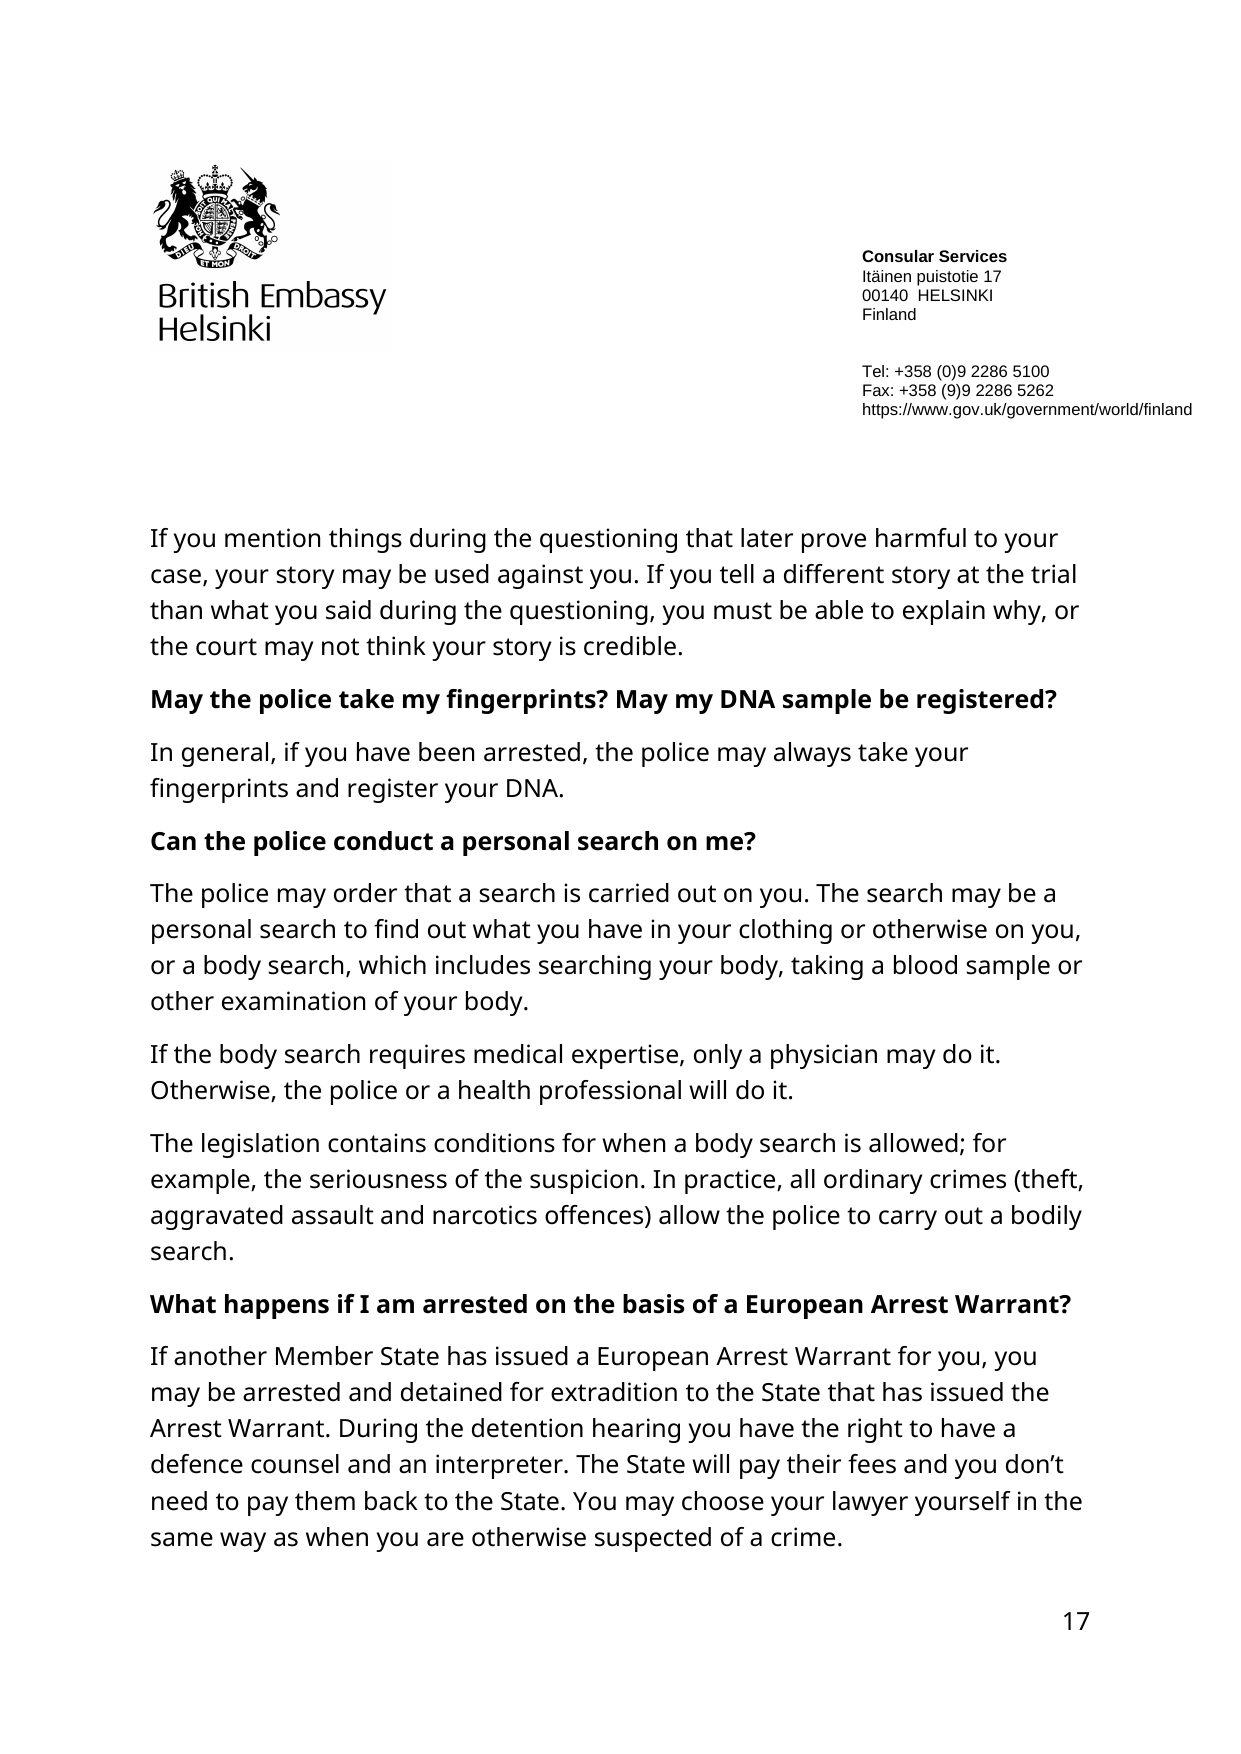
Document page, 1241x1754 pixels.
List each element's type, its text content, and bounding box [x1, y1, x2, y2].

text May the police take my fingerprints? May my DNA sample be registered? [150, 682, 1090, 716]
text If another Member State has issued a European Arrest Warrant for you, you may be arrested and detained for extradition to the State that has issued the Arrest Warrant. During the detention hearing you have the right to have a defence counsel and an interpreter. The State will pay their fees and you don’t need to pay them back to the State. You may choose your lawyer yourself in the same way as when you are otherwise suspected of a crime. [150, 1339, 1090, 1553]
text What happens if I am arrested on the basis of a European Arrest Warrant? [150, 1286, 1090, 1320]
text If the body search requires medical expertise, only a physician may do it. Otherwise, the police or a health professional will do it. [150, 1037, 1090, 1107]
text In general, if you have been arrested, the police may always take your fingerprints and register your DNA. [150, 734, 1090, 804]
text The police may order that a search is carried out on you. The search may be a personal search to find out what you have in your clothing or otherwise on you, or a body search, which includes searching your body, taking a blood sample or other examination of your body. [150, 876, 1090, 1018]
text If you mention things during the questioning that later prove harmful to your case, your story may be used against you. If you tell a different story at the trial than what you said during the questioning, you must be able to explain why, or the court may not think your story is credible. [150, 521, 1090, 663]
text Can the police conduct a personal search on me? [150, 823, 1090, 857]
text The legislation contains conditions for when a body search is allowed; for example, the seriousness of the suspicion. In practice, all ordinary crimes (theft, aggravated assault and narcotics offences) allow the police to carry out a bodily search. [150, 1125, 1090, 1268]
